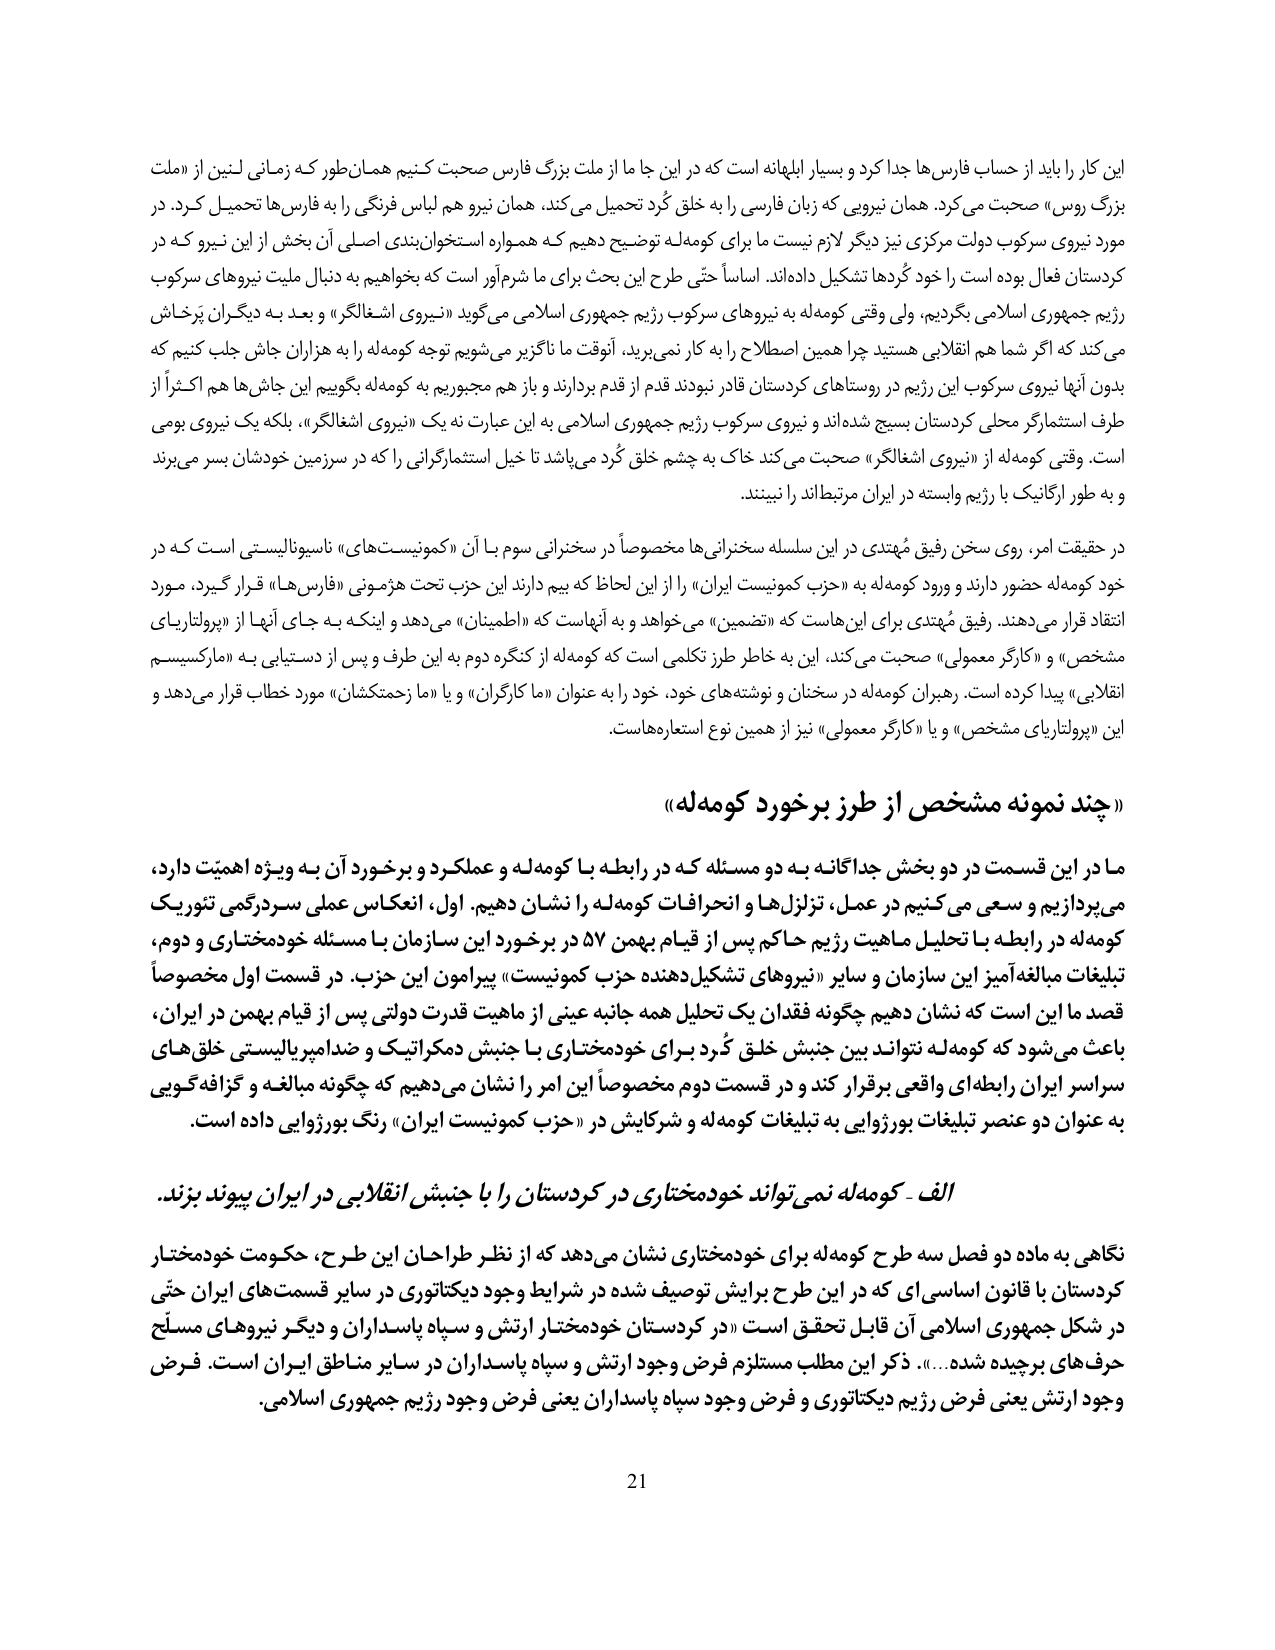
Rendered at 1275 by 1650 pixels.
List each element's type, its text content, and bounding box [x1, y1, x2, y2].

text نگاهی به ماده دو فصل سه طرح کومه‌له برای خودمختاری نشان می‌دهد که از نظر طراحان این طرح، حکومت خودمختار کردستان با قانون اساسی‌ای که در این طرح برایش توصیف شده در شرایط وجود دیکتاتوری در سایر قسمت‌های ایران حتّی در شکل جمهوری اسلامی آن قابل تحقق است «در کردستان خودمختار ارتش و سپاه پاسداران و دیگر نیروهای مسلّح حرف‌های برچیده شده…». ذکر این مطلب مستلزم فرض وجود ارتش و سپاه پاسداران در سایر مناطق ایران است. فرض وجود ارتش یعنی فرض رژیم دیکتاتوری و فرض وجود سپاه پاسداران یعنی فرض وجود رژیم جمهوری اسلامی. [150, 1237, 1125, 1417]
text ما در این قسمت در دو بخش جداگانه به دو مسئله که در رابطه با کومه‌له و عملکرد و برخورد آن به ویژه اهمیّت دارد، می‌پردازیم و سعی می‌کنیم در عمل، تزلزل‌ها و انحرافات کومه‌له را نشان دهیم. اول، انعکاس عملی سردرگمی تئوریک کومه‌له در رابطه با تحلیل ماهیت رژیم حاکم پس از قیام بهمن ۵۷ در برخورد این سازمان با مسئله خودمختاری و دوم، تبلیغات مبالغه‌آمیز این سازمان و سایر «نیروهای تشکیل‌دهنده حزب کمونیست» پیرامون این حزب. در قسمت اول مخصوصاً قصد ما این است که نشان دهیم چگونه فقدان یک تحلیل همه جانبه عینی از ماهیت قدرت دولتی پس از قیام بهمن در ایران، باعث می‌شود که کومه‌له نتواند بین جنبش خلق کُرد برای خودمختاری با جنبش دمکراتیک و ضدامپریالیستی خلق‌های سراسر ایران رابطه‌ای واقعی برقرار کند و در قسمت دوم مخصوصاً این امر را نشان می‌دهیم که چگونه مبالغه و گزافه‌گویی به عنوان دو عنصر تبلیغات بورژوایی به تبلیغات کومه‌له و شرکایش در «حزب کمونیست ایران» رنگ بورژوایی داده است. [150, 850, 1125, 1139]
text در حقیقت امر، روی سخن رفیق مُهتدی در این سلسله سخنرانی‌ها مخصوصاً در سخنرانی سوم با آن «کمونیست‌های» ناسیونالیستی است که در خود کومه‌له حضور دارند و ورود کومه‌له به «حزب کمونیست ایران» را از این لحاظ که بیم دارند این حزب تحت هژمونی «فارس‌ها» قرار گیرد، مورد انتقاد قرار می‌دهند. رفیق مُهتدی برای این‌هاست که «تضمین» می‌خواهد و به آنهاست که «اطمینان» می‌دهد و اینکه به جای آنها از «پرولتاریای مشخص» و «کارگر معمولی» صحبت می‌کند، این به خاطر طرز تکلمی است که کومه‌له از کنگره دوم به این طرف و پس از دستیابی به «مارکسیسم انقلابی» پیدا کرده است. رهبران کومه‌له در سخنان و نوشته‌های خود، خود را به عنوان «ما کارگران» و یا «ما زحمتکشان» مورد خطاب قرار می‌دهد و این «پرولتاریای مشخص» و یا «کارگر معمولی» نیز از همین نوع استعاره‌هاست. [150, 529, 1125, 746]
subtitle «چند نمونه مشخص از طرز برخورد کومه‌له» [150, 780, 1125, 829]
subtitle الف – کومه‌له نمی‌تواند خودمختاری در کردستان را با جنبش انقلابی در ایران پیوند بزند. [150, 1173, 1125, 1215]
text خلاصه رفیق مُهتدی همه کوشش خود را می‌کند تا به «پرولتاریای مشخص» و «کارگر معمولی» در کردستان ثابت کند که این «حزب کمونیست ایران» یک حزب کمونیست واقعی نیست که برنامه و تشکیلات مشخصی داشته باشد که بر همه‌چیز و همه‌کس حاکم باشد و هیچ ارگانی در آن نتواند از برنامه و تصمیمات مرکزیت آن سر باز زند. او برای این «کارگر معمولی» در خلال همهٔ این جمله‌بندی‌های تو در تو، این توضیح ساده را می‌دهد که این حزبی است که اختیارش دست خودمان است، نگران نباشید! تنها چیزی که برای ما می‌ماند این است که مابه‌ازاء این «پرولتاریای مشخص» و «کارگر معمولی» را در کردستان پیدا کنیم. آیا کارگر معمولی در کردستان نسبت به کارگر فارس بدبین است؟ آیا خلق کُرد به انقلابیون غیرکُرد بدبین است؟ که لازم است به آنها تضمین داده شود و کومه‌له این تضمین را به حق ویژه برای خود تبدیل کند. تجربهٔ بیش از چهار سال حضور ما به عنوان یک سازمانی که اساساً از روشنفکران غیرکُرد تشکیل شده بود در کردستان و همچنین تجربه سایر سازمان‌های غیرکُرد در کردستان و از آن وسیع‌تر تجربه آمیزش دوستانۀ هزاران کارگر کُرد با کارگران غیرکُرد در سراسر ایران نشان می‌دهد که همهٔ فروضی که سخنان رفیق مُهتدی بر آنها استوار است، جز اباطیلی بی‌پایه نیست. هرگز بین کارگران کُرد و فارس به دلیل ملّی یعنی کُرد بودن و فارس بودن در ایران سابقهٔ اختلافی وجود نداشته و هرگز خلق کُرد نسبت به روشنفکران انقلابی و مخصوصاً نسبت به کمونیست‌های غیرکُرد جز اعتماد و اطمینان چیزی نشان نداده است. البتّه برای یک روشنفکر غیرکُرد که به زبان مردم آشنا نیست جوش خوردن با مردم کُرد اندکی دشوار است، ولی مهربانی، اعتماد و اطمینان این خلق به روشنفکران انقلابی حتّی مانع زبان را هم از میان برداشته است. زمانی که ما زبان آنها را نمی‌فهمیدیم آنها با نگاه‌های پُرمحبت‌شان به ما اطمینان می‌دادند. این «کارگر مشخص» که رفیق مُهتدی پیش کشیده و آن همه تنگ‌نظری ناسیونالیستی را به وی نسبت داده و بعد برای اطمینان خاطرش حق ویژه برای کومه‌له خواسته است، جز در ذهن و وجود خود رفیق مُهتدی و سایر رفقای حزب‌سازَش وجود ندارد و ستم ملّی که امروز خلق کُرد از آن رنج می‌برد برخلاف آنچه که کومه‌له می‌خواهد جلوه دهد، اساساً حاصل سلطهٔ «ملت فارس» نیست، بلکه حاصل سلطه امپریالیسم و روابط امپریالیستی بر کشور ماست. اگر امپریالیسم و رژیم‌های وابسته به آن برای سرکوب خلق‌های غیرفارس زبان فارسی را به آنها تحمیل می‌کند، حساب این کار را باید از حساب فارس‌ها جدا کرد و بسیار ابلهانه است که در این جا ما از ملت بزرگ فارس صحبت کنیم همان‌طور که زمانی لنین از «ملت بزرگ روس» صحبت می‌کرد. همان نیرویی که زبان فارسی را به خلق کُرد تحمیل می‌کند، همان نیرو هم لباس فرنگی را به فارس‌ها تحمیل کرد. در مورد نیروی سرکوب دولت مرکزی نیز دیگر لازم نیست ما برای کومه‌له توضیح دهیم که همواره استخوان‌بندی اصلی آن بخش از این نیرو که در کردستان فعال بوده است را خود کُردها تشکیل داده‌اند. اساساً حتّی طرح این بحث برای ما شرم‌آور است که بخواهیم به دنبال ملیت نیروهای سرکوب رژیم جمهوری اسلامی بگردیم، ولی وقتی کومه‌له به نیروهای سرکوب رژیم جمهوری اسلامی می‌گوید «نیروی اشغالگر» و بعد به دیگران پَرخاش می‌کند که اگر شما هم انقلابی هستید چرا همین اصطلاح را به کار نمی‌برید، آنوقت ما ناگزیر می‌شویم توجه کومه‌له را به هزاران جاش جلب کنیم که بدون آنها نیروی سرکوب این رژیم در روستاهای کردستان قادر نبودند قدم از قدم بردارند و باز هم مجبوریم به کومه‌له بگوییم این جاش‌ها هم اکثراً از طرف استثمارگر محلی کردستان بسیج شده‌اند و نیروی سرکوب رژیم جمهوری اسلامی به این عبارت نه یک «نیروی اشغالگر»، بلکه یک نیروی بومی است. وقتی کومه‌له از «نیروی اشغالگر» صحبت می‌کند خاک به چشم خلق کُرد می‌پاشد تا خیل استثمارگرانی را که در سرزمین خودشان بسر می‌برند و به طور ارگانیک با رژیم وابسته در ایران مرتبط‌اند را نبینند. [150, 150, 1125, 511]
